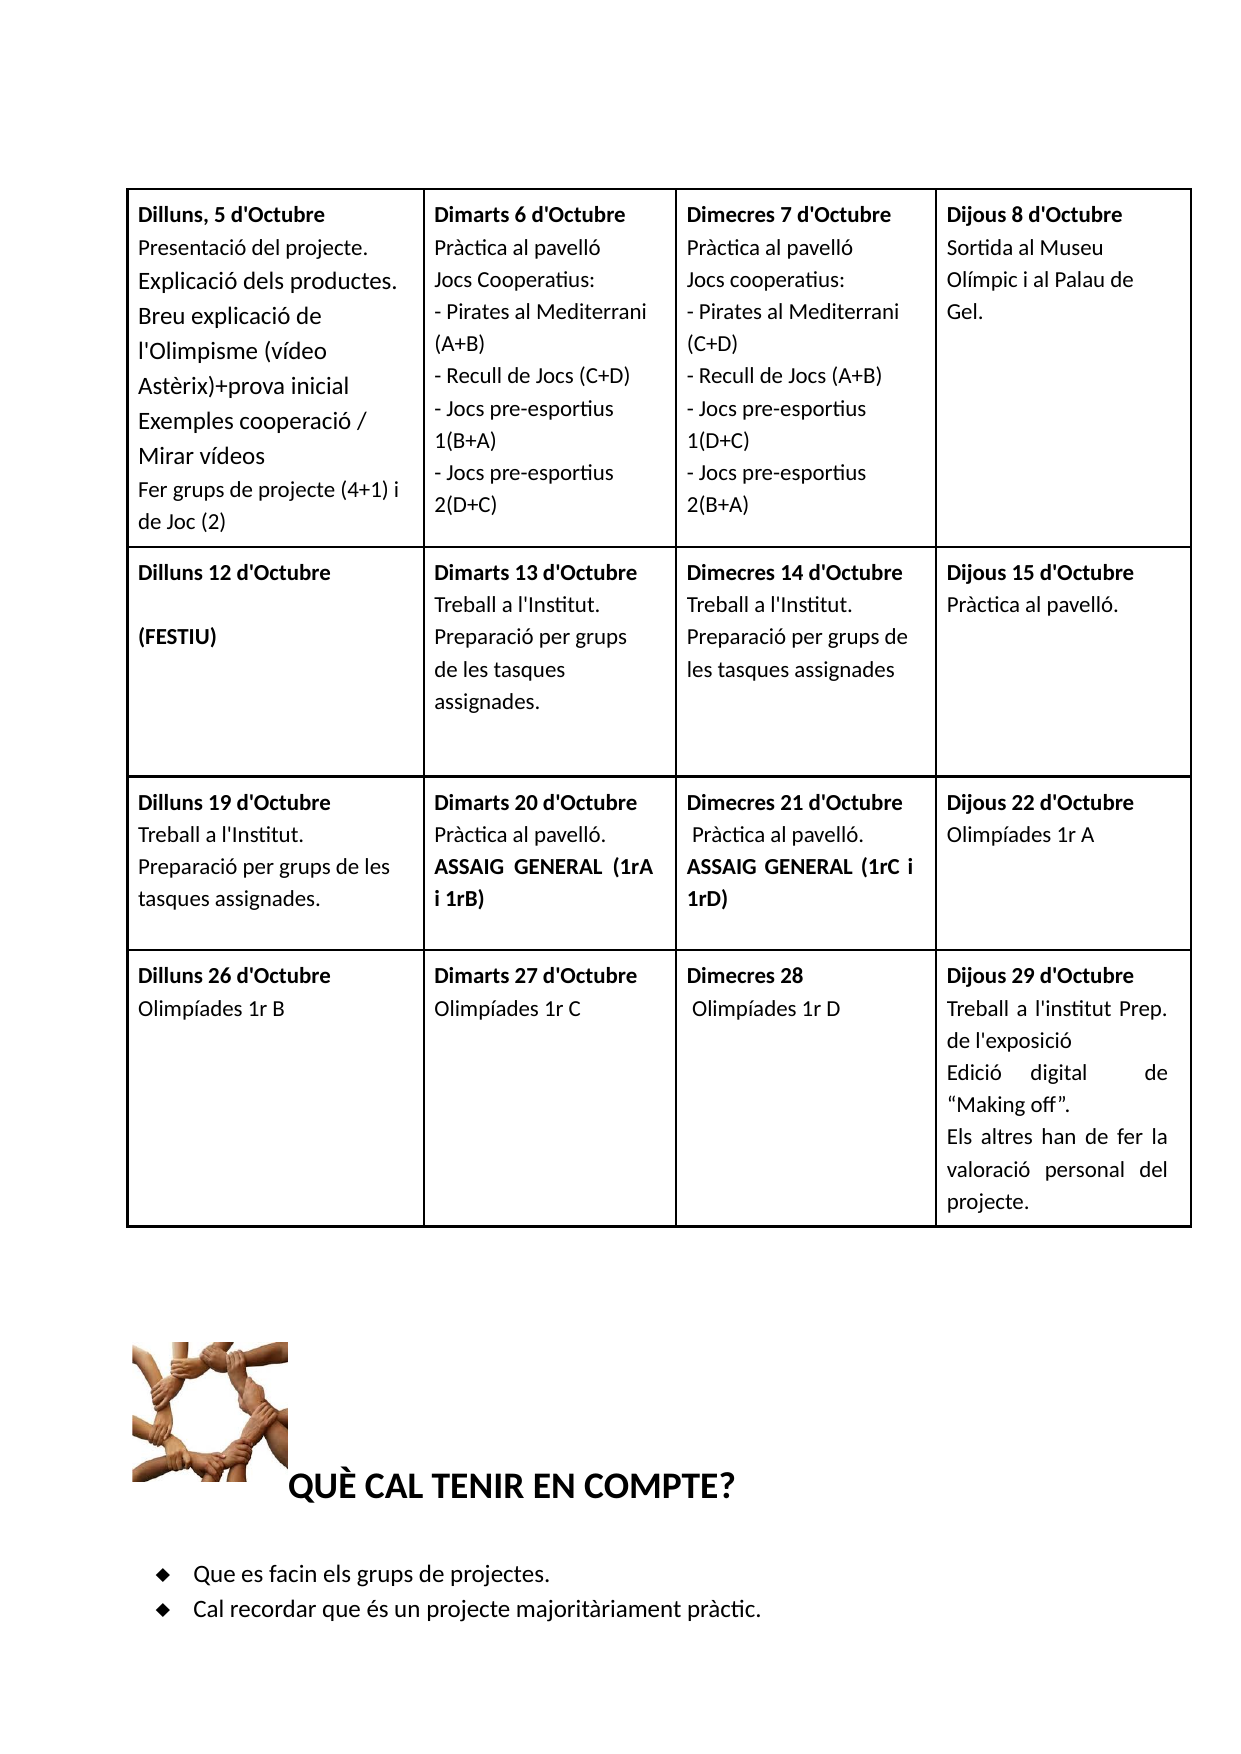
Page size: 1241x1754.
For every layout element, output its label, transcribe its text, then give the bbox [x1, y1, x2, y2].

table_cell Dilluns 26 d'Octubre Olimpíades 1r B [129, 951, 423, 1225]
table_header Dimarts 6 d'Octubre Pràctica al pavelló Jocs Cooperatius: - Pirates al Mediterrani (A+B) - Recull de Jocs (C+D) - Jocs pre-esportius 1(B+A) - Jocs pre-esportius 2(D+C) [425, 190, 675, 546]
table_cell Dimarts 27 d'Octubre Olimpíades 1r C [425, 951, 675, 1225]
table_cell Dimecres 21 d'Octubre Pràctica al pavelló. ASSAIG GENERAL (1rC i 1rD) [677, 778, 935, 949]
subtitle QUÈ CAL TENIR EN COMPTE? [118, 1462, 1110, 1508]
table_header Dimecres 7 d'Octubre Pràctica al pavelló Jocs cooperatius: - Pirates al Mediterrani (C+D) - Recull de Jocs (A+B) - Jocs pre-esportius 1(D+C) - Jocs pre-esportius 2(B+A) [677, 190, 935, 546]
list Cal recordar que és un projecte majoritàriament pràctic. [156, 1593, 1123, 1623]
list Que es facin els grups de projectes. [156, 1558, 1123, 1588]
table_header Dijous 8 d'Octubre Sortida al Museu Olímpic i al Palau de Gel. [937, 190, 1190, 546]
table_header Dilluns, 5 d'Octubre Presentació del projecte. Explicació dels productes. Breu explicació de l'Olimpisme (vídeo Astèrix)+prova inicial Exemples cooperació / Mirar vídeos Fer grups de projecte (4+1) i de Joc (2) [129, 190, 423, 546]
table_cell Dilluns 12 d'Octubre (FESTIU) [129, 548, 423, 775]
table_cell Dijous 15 d'Octubre Pràctica al pavelló. [937, 548, 1190, 775]
table_cell Dilluns 19 d'Octubre Treball a l'Institut. Preparació per grups de les tasques assignades. [129, 778, 423, 949]
table_cell Dimecres 14 d'Octubre Treball a l'Institut. Preparació per grups de les tasques assignades [677, 548, 935, 775]
table_cell Dimarts 13 d'Octubre Treball a l'Institut. Preparació per grups de les tasques assignades. [425, 548, 675, 775]
table_cell Dimecres 28 Olimpíades 1r D [677, 951, 935, 1225]
table_cell Dijous 29 d'Octubre Treball a l'institut Prep. de l'exposició Edició digital de “Making off”. Els altres han de fer la valoració personal del projecte. [937, 951, 1190, 1225]
table_cell Dimarts 20 d'Octubre Pràctica al pavelló. ASSAIG GENERAL (1rA i 1rB) [425, 778, 675, 949]
picture [132, 1342, 288, 1482]
table_cell Dijous 22 d'Octubre Olimpíades 1r A [937, 778, 1190, 949]
